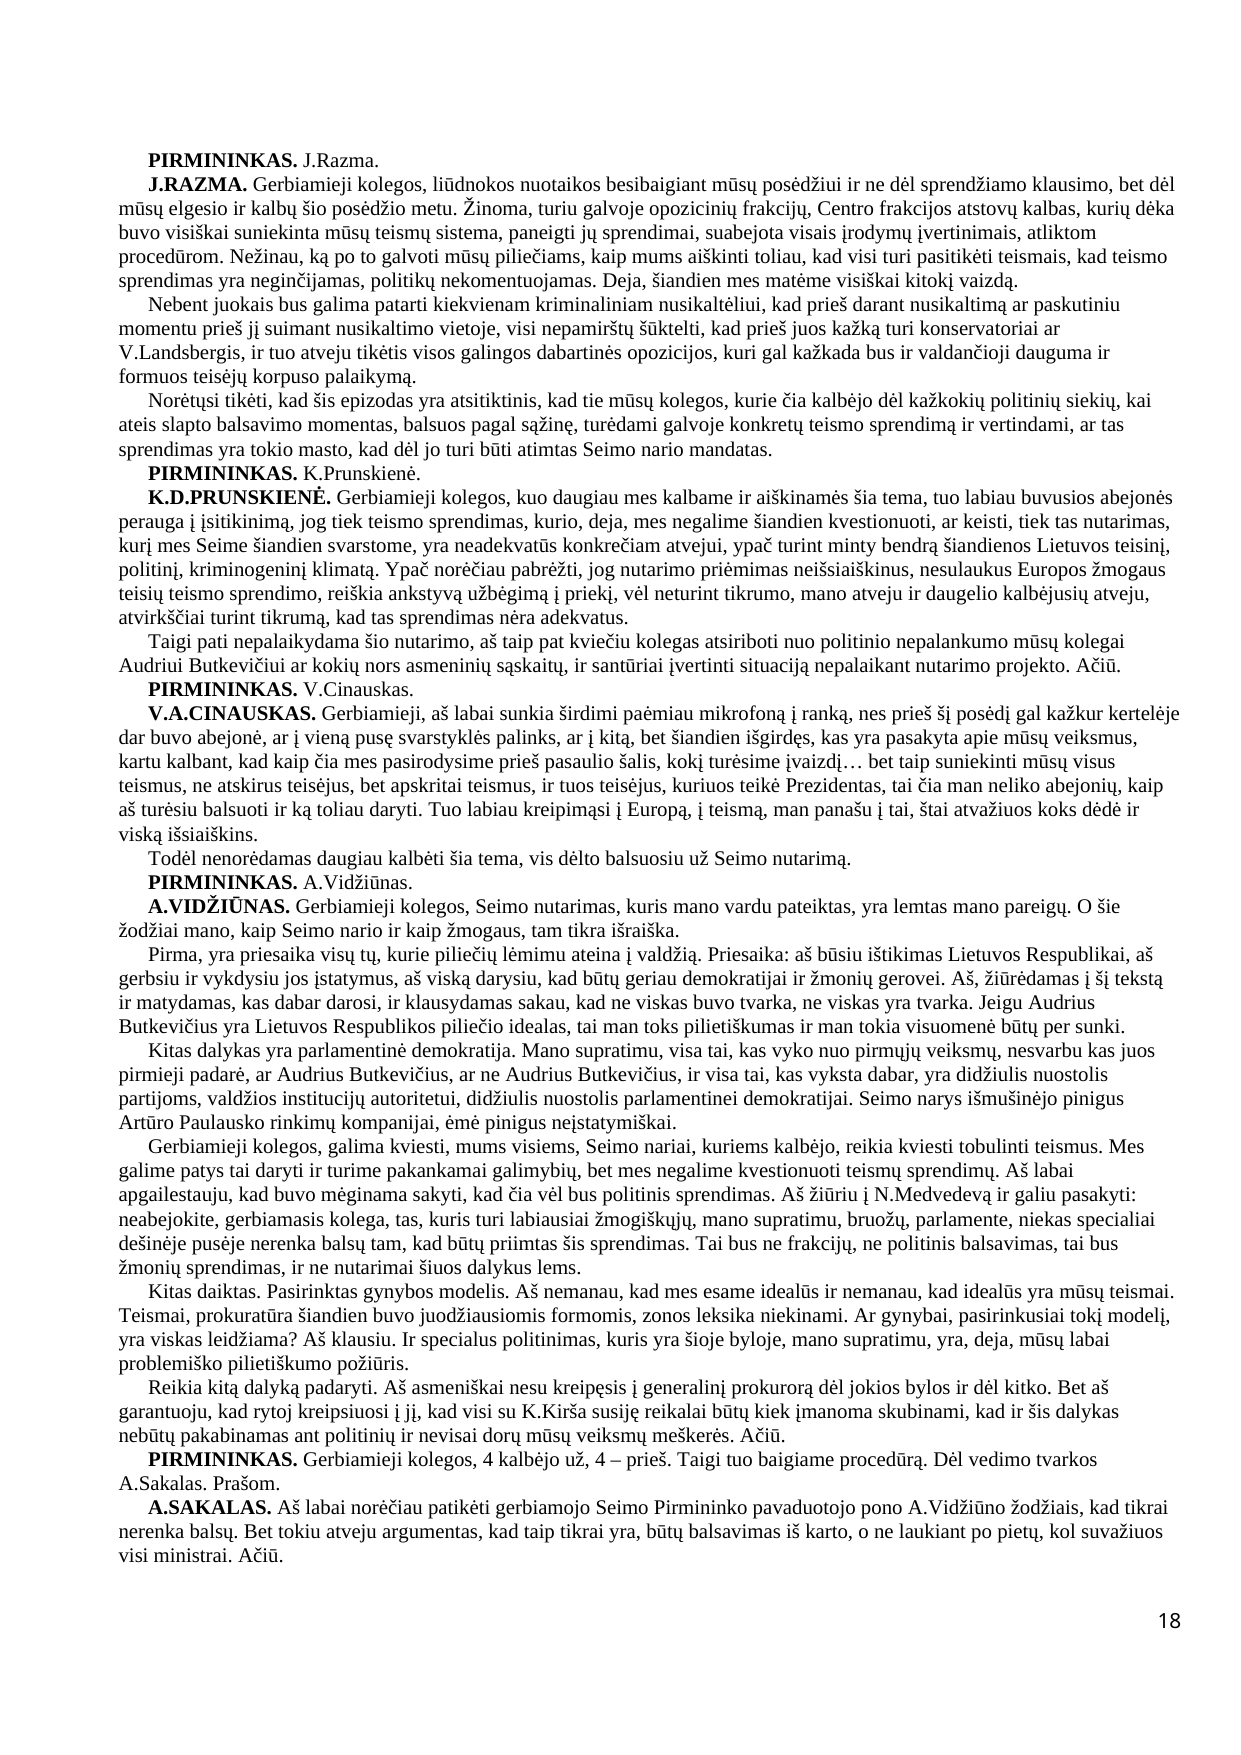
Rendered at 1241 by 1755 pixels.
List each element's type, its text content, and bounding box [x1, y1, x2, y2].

text Gerbiamieji kolegos, galima kviesti, mums visiems, Seimo nariai, kuriems kalbėjo, reikia kviesti tobulinti teismus. Mes galime patys tai daryti ir turime pakankamai galimybių, bet mes negalime kvestionuoti teismų sprendimų. Aš labai apgailestauju, kad buvo mėginama sakyti, kad čia vėl bus politinis sprendimas. Aš žiūriu į N.Medvedevą ir galiu pasakyti: neabejokite, gerbiamasis kolega, tas, kuris turi labiausiai žmogiškųjų, mano supratimu, bruožų, parlamente, niekas specialiai dešinėje pusėje nerenka balsų tam, kad būtų priimtas šis sprendimas. Tai bus ne frakcijų, ne politinis balsavimas, tai bus žmonių sprendimas, ir ne nutarimai šiuos dalykus lems. [118, 1134, 1181, 1279]
text Todėl nenorėdamas daugiau kalbėti šia tema, vis dėlto balsuosiu už Seimo nutarimą. [118, 846, 1181, 869]
text Pirma, yra priesaika visų tų, kurie piliečių lėmimu ateina į valdžią. Priesaika: aš būsiu ištikimas Lietuvos Respublikai, aš gerbsiu ir vykdysiu jos įstatymus, aš viską darysiu, kad būtų geriau demokratijai ir žmonių gerovei. Aš, žiūrėdamas į šį tekstą ir matydamas, kas dabar darosi, ir klausydamas sakau, kad ne viskas buvo tvarka, ne viskas yra tvarka. Jeigu Audrius Butkevičius yra Lietuvos Respublikos piliečio idealas, tai man toks pilietiškumas ir man tokia visuomenė būtų per sunki. [118, 942, 1181, 1038]
text Taigi pati nepalaikydama šio nutarimo, aš taip pat kviečiu kolegas atsiriboti nuo politinio nepalankumo mūsų kolegai Audriui Butkevičiui ar kokių nors asmeninių sąskaitų, ir santūriai įvertinti situaciją nepalaikant nutarimo projekto. Ačiū. [118, 629, 1181, 677]
text A.VIDŽIŪNAS. Gerbiamieji kolegos, Seimo nutarimas, kuris mano vardu pateiktas, yra lemtas mano pareigų. O šie žodžiai mano, kaip Seimo nario ir kaip žmogaus, tam tikra išraiška. [118, 894, 1181, 942]
text PIRMININKAS. Gerbiamieji kolegos, 4 kalbėjo už, 4 – prieš. Taigi tuo baigiame procedūrą. Dėl vedimo tvarkos A.Sakalas. Prašom. [118, 1447, 1181, 1495]
text K.D.PRUNSKIENĖ. Gerbiamieji kolegos, kuo daugiau mes kalbame ir aiškinamės šia tema, tuo labiau buvusios abejonės perauga į įsitikinimą, jog tiek teismo sprendimas, kurio, deja, mes negalime šiandien kvestionuoti, ar keisti, tiek tas nutarimas, kurį mes Seime šiandien svarstome, yra neadekvatūs konkrečiam atvejui, ypač turint minty bendrą šiandienos Lietuvos teisinį, politinį, kriminogeninį klimatą. Ypač norėčiau pabrėžti, jog nutarimo priėmimas neišsiaiškinus, nesulaukus Europos žmogaus teisių teismo sprendimo, reiškia ankstyvą užbėgimą į priekį, vėl neturint tikrumo, mano atveju ir daugelio kalbėjusių atveju, atvirkščiai turint tikrumą, kad tas sprendimas nėra adekvatus. [118, 484, 1181, 629]
text PIRMININKAS. K.Prunskienė. [118, 461, 1181, 484]
text PIRMININKAS. V.Cinauskas. [118, 677, 1181, 701]
text Kitas daiktas. Pasirinktas gynybos modelis. Aš nemanau, kad mes esame idealūs ir nemanau, kad idealūs yra mūsų teismai. Teismai, prokuratūra šiandien buvo juodžiausiomis formomis, zonos leksika niekinami. Ar gynybai, pasirinkusiai tokį modelį, yra viskas leidžiama? Aš klausiu. Ir specialus politinimas, kuris yra šioje byloje, mano supratimu, yra, deja, mūsų labai problemiško pilietiškumo požiūris. [118, 1279, 1181, 1375]
text J.RAZMA. Gerbiamieji kolegos, liūdnokos nuotaikos besibaigiant mūsų posėdžiui ir ne dėl sprendžiamo klausimo, bet dėl mūsų elgesio ir kalbų šio posėdžio metu. Žinoma, turiu galvoje opozicinių frakcijų, Centro frakcijos atstovų kalbas, kurių dėka buvo visiškai suniekinta mūsų teismų sistema, paneigti jų sprendimai, suabejota visais įrodymų įvertinimais, atliktom procedūrom. Nežinau, ką po to galvoti mūsų piliečiams, kaip mums aiškinti toliau, kad visi turi pasitikėti teismais, kad teismo sprendimas yra neginčijamas, politikų nekomentuojamas. Deja, šiandien mes matėme visiškai kitokį vaizdą. [118, 172, 1181, 292]
text Kitas dalykas yra parlamentinė demokratija. Mano supratimu, visa tai, kas vyko nuo pirmųjų veiksmų, nesvarbu kas juos pirmieji padarė, ar Audrius Butkevičius, ar ne Audrius Butkevičius, ir visa tai, kas vyksta dabar, yra didžiulis nuostolis partijoms, valdžios institucijų autoritetui, didžiulis nuostolis parlamentinei demokratijai. Seimo narys išmušinėjo pinigus Artūro Paulausko rinkimų kompanijai, ėmė pinigus neįstatymiškai. [118, 1038, 1181, 1134]
text A.SAKALAS. Aš labai norėčiau patikėti gerbiamojo Seimo Pirmininko pavaduotojo pono A.Vidžiūno žodžiais, kad tikrai nerenka balsų. Bet tokiu atveju argumentas, kad taip tikrai yra, būtų balsavimas iš karto, o ne laukiant po pietų, kol suvažiuos visi ministrai. Ačiū. [118, 1495, 1181, 1567]
text Reikia kitą dalyką padaryti. Aš asmeniškai nesu kreipęsis į generalinį prokurorą dėl jokios bylos ir dėl kitko. Bet aš garantuoju, kad rytoj kreipsiuosi į jį, kad visi su K.Kirša susiję reikalai būtų kiek įmanoma skubinami, kad ir šis dalykas nebūtų pakabinamas ant politinių ir nevisai dorų mūsų veiksmų meškerės. Ačiū. [118, 1375, 1181, 1447]
text PIRMININKAS. J.Razma. [118, 148, 1181, 172]
text PIRMININKAS. A.Vidžiūnas. [118, 869, 1181, 894]
text V.A.CINAUSKAS. Gerbiamieji, aš labai sunkia širdimi paėmiau mikrofoną į ranką, nes prieš šį posėdį gal kažkur kertelėje dar buvo abejonė, ar į vieną pusę svarstyklės palinks, ar į kitą, bet šiandien išgirdęs, kas yra pasakyta apie mūsų veiksmus, kartu kalbant, kad kaip čia mes pasirodysime prieš pasaulio šalis, kokį turėsime įvaizdį… bet taip suniekinti mūsų visus teismus, ne atskirus teisėjus, bet apskritai teismus, ir tuos teisėjus, kuriuos teikė Prezidentas, tai čia man neliko abejonių, kaip aš turėsiu balsuoti ir ką toliau daryti. Tuo labiau kreipimąsi į Europą, į teismą, man panašu į tai, štai atvažiuos koks dėdė ir viską išsiaiškins. [118, 701, 1181, 846]
text Nebent juokais bus galima patarti kiekvienam kriminaliniam nusikaltėliui, kad prieš darant nusikaltimą ar paskutiniu momentu prieš jį suimant nusikaltimo vietoje, visi nepamirštų šūktelti, kad prieš juos kažką turi konservatoriai ar V.Landsbergis, ir tuo atveju tikėtis visos galingos dabartinės opozicijos, kuri gal kažkada bus ir valdančioji dauguma ir formuos teisėjų korpuso palaikymą. [118, 292, 1181, 388]
text Norėtųsi tikėti, kad šis epizodas yra atsitiktinis, kad tie mūsų kolegos, kurie čia kalbėjo dėl kažkokių politinių siekių, kai ateis slapto balsavimo momentas, balsuos pagal sąžinę, turėdami galvoje konkretų teismo sprendimą ir vertindami, ar tas sprendimas yra tokio masto, kad dėl jo turi būti atimtas Seimo nario mandatas. [118, 388, 1181, 461]
